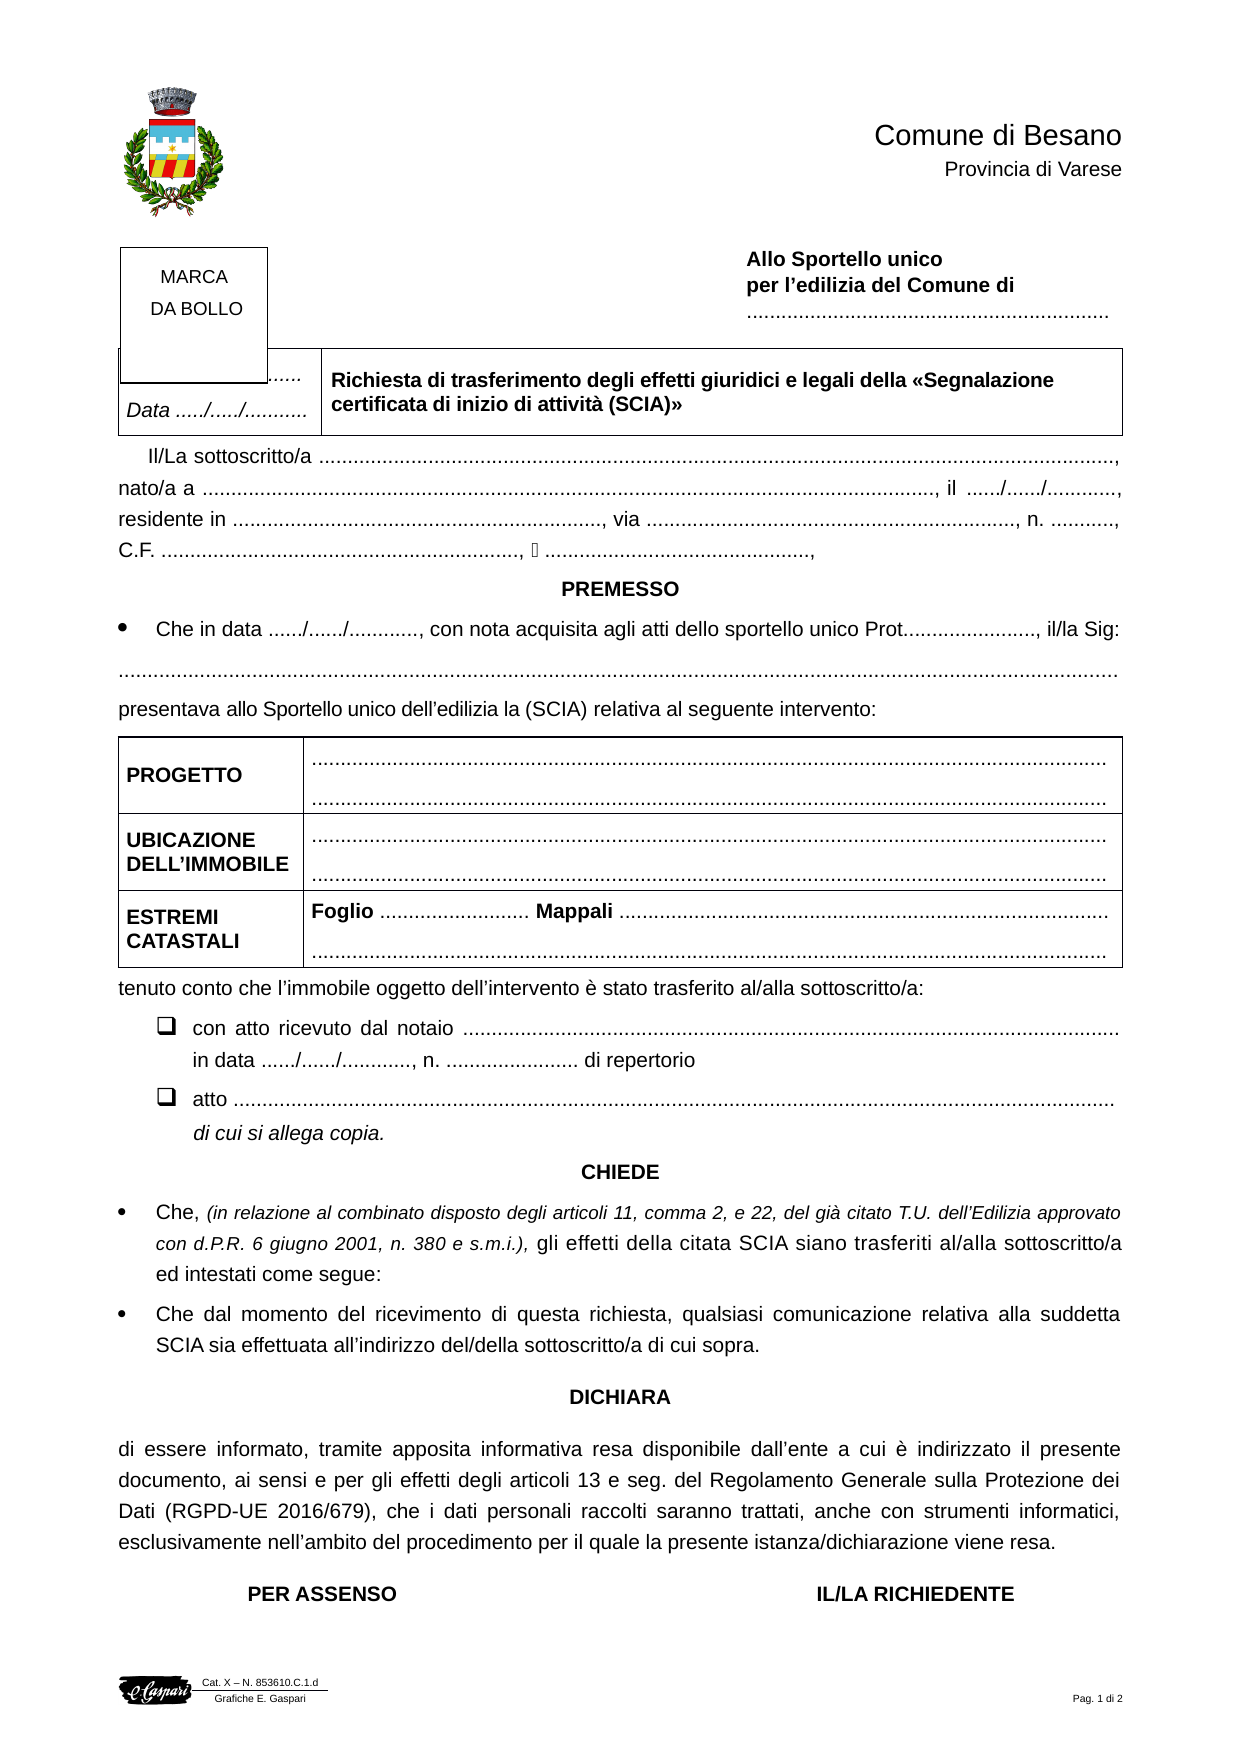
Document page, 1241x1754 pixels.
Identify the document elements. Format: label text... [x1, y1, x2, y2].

list Che in data ....../....../............, con nota acquisita agli atti dello sportello unico Prot......................., il/la Sig: [118, 617, 1122, 642]
table_cell .......................................................................................................................................... .......................................................................................................................................... [304, 814, 1122, 890]
text di cui si allega copia. [193, 1121, 1122, 1144]
table_header Richiesta di trasferimento degli effetti giuridici e legali della «Segnalazione certificata di inizio di attività (SCIA)» [322, 349, 1122, 435]
text Allo Sportello unico [268, 247, 1122, 271]
list Che, (in relazione al combinato disposto degli articoli 11, comma 2, e 22, del già citato T.U. dell’Edilizia approvato con d.P.R. 6 giugno 2001, n. 380 e s.m.i.), gli effetti della citata SCIA siano trasferiti al/alla sottoscritto/a ed intestati come segue: [118, 1199, 1122, 1286]
text tenuto conto che l’immobile oggetto dell’intervento è stato trasferito al/alla sottoscritto/a: [118, 976, 1122, 1000]
table_header PROGETTO [119, 738, 303, 813]
table_header N. .......................... Data ...../...../........... [119, 349, 321, 435]
table_header .......................................................................................................................................... .......................................................................................................................................... [304, 738, 1122, 813]
text  con atto ricevuto dal notaio .................................................................................................................. in data ....../....../............, n. ....................... di repertorio [155, 1016, 1122, 1072]
text presentava allo Sportello unico dell’edilizia la (SCIA) relativa al seguente intervento: [118, 697, 1122, 721]
text Il/La sottoscritto/a .........................................................................................................................................., nato/a a ..............................................................................................................................., il ....../....../............, residente in ................................................................, via ................................................................, n. ..........., C.F. ..............................................................,  .............................................., [118, 444, 1122, 562]
table_cell ESTREMI CATASTALI [119, 891, 303, 967]
text Provincia di Varese [224, 157, 1122, 181]
text per l’edilizia del Comune di [268, 273, 1122, 297]
list Che dal momento del ricevimento di questa richiesta, qualsiasi comunicazione relativa alla suddetta SCIA sia effettuata all’indirizzo del/della sottoscritto/a di cui sopra. [118, 1301, 1122, 1357]
table_cell Foglio .......................... Mappali ..................................................................................... .......................................................................................................................................... [304, 891, 1122, 967]
subtitle PREMESSO [118, 577, 1122, 601]
text PER ASSENSO IL/LA RICHIEDENTE [118, 1582, 1122, 1606]
text  atto ......................................................................................................................................................... [155, 1087, 1122, 1112]
text di essere informato, tramite apposita informativa resa disponibile dall’ente a cui è indirizzato il presente documento, ai sensi e per gli effetti degli articoli 13 e seg. del Regolamento Generale sulla Protezione dei Dati (RGPD-UE 2016/679), che i dati personali raccolti saranno trattati, anche con strumenti informatici, esclusivamente nell’ambito del procedimento per il quale la presente istanza/dichiarazione viene resa. [118, 1437, 1122, 1554]
subtitle CHIEDE [118, 1160, 1122, 1184]
text ............................................................... [268, 299, 1122, 323]
text DICHIARA [118, 1385, 1122, 1409]
text Comune di Besano [224, 118, 1122, 152]
picture [122, 87, 224, 219]
table_cell UBICAZIONE DELL’IMMOBILE [119, 814, 303, 890]
picture [118, 1675, 192, 1705]
